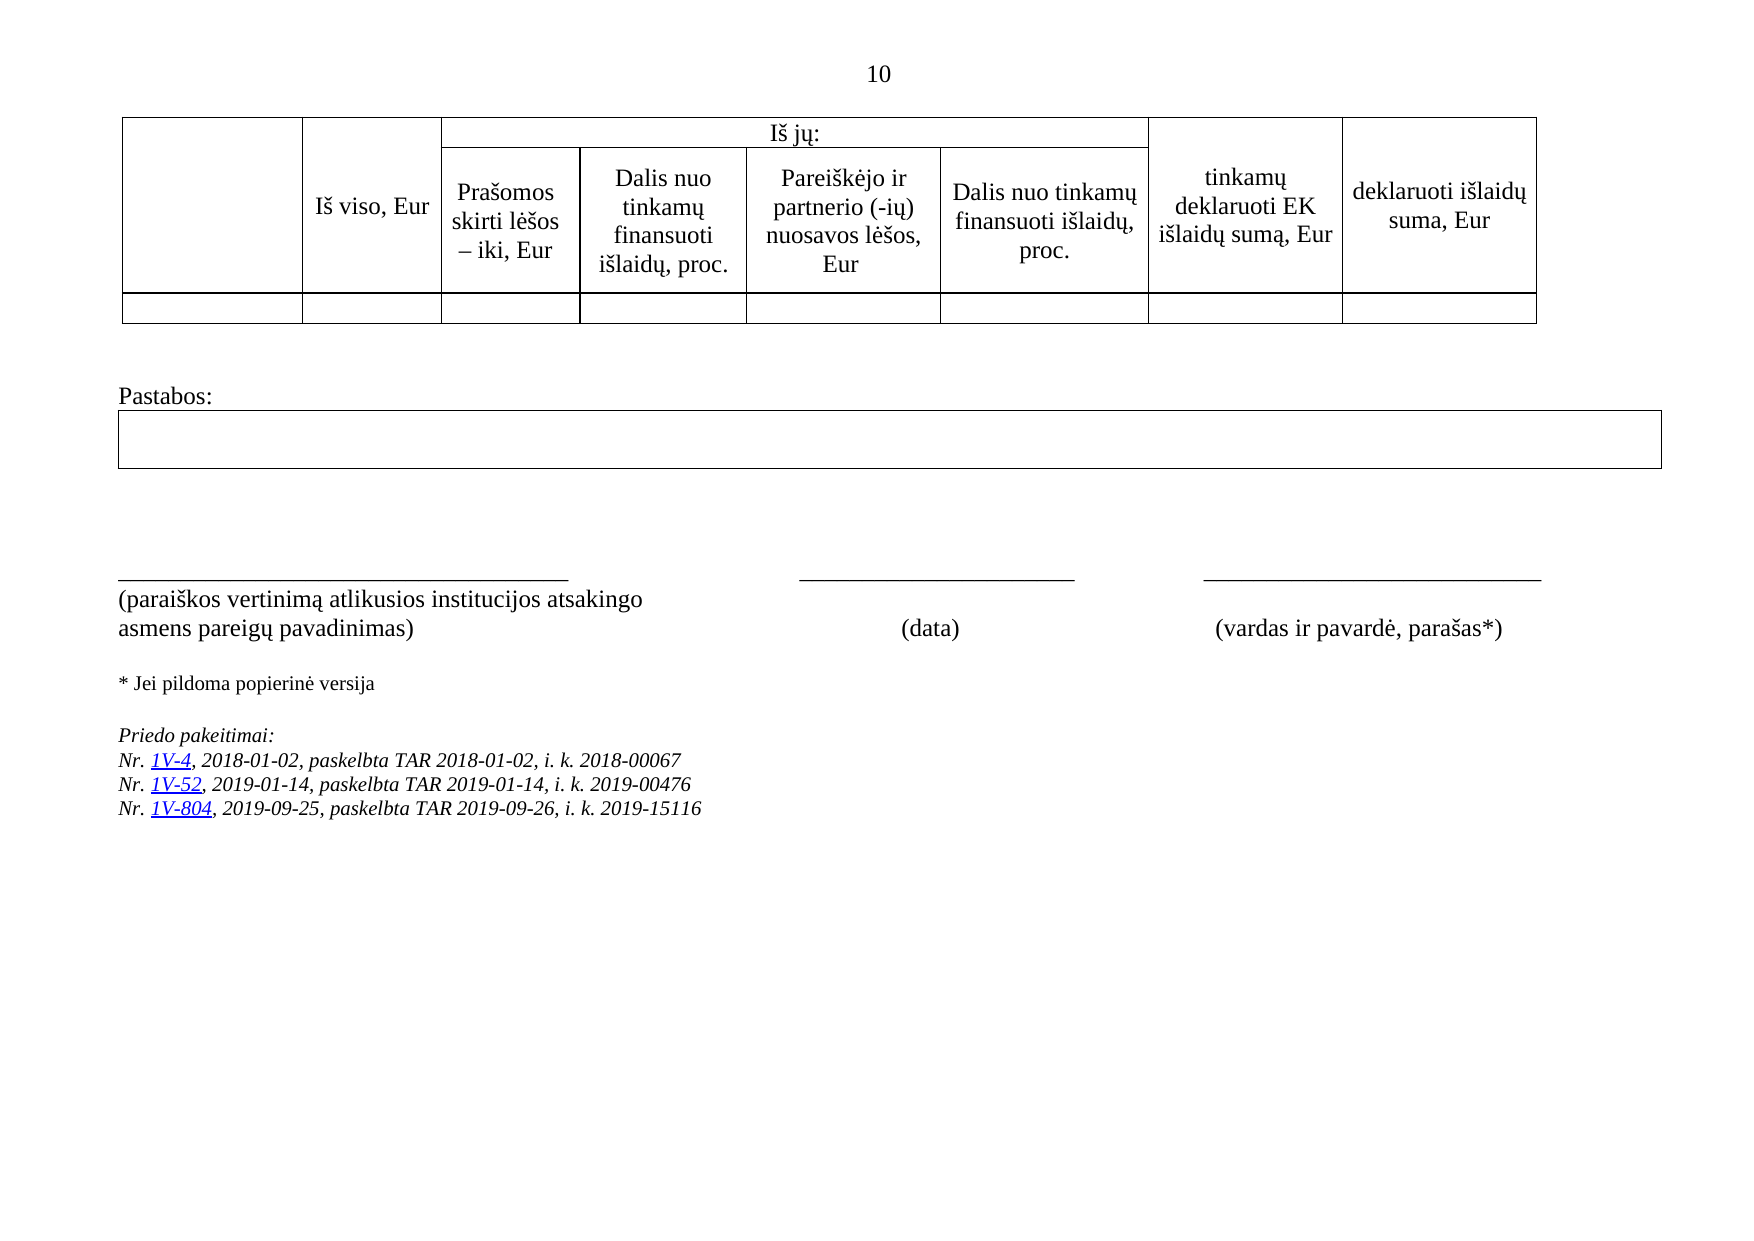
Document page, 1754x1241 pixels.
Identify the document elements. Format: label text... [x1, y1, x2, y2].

text Nr. 1V-804, 2019-09-25, paskelbta TAR 2019-09-26, i. k. 2019-15116 [118, 796, 1639, 820]
table_cell Pareiškėjo ir partnerio (-ių) nuosavos lėšos, Eur [747, 148, 940, 292]
text Nr. 1V-52, 2019-01-14, paskelbta TAR 2019-01-14, i. k. 2019-00476 [118, 772, 1639, 796]
table_cell [303, 294, 441, 322]
table_header deklaruoti išlaidų suma, Eur [1343, 118, 1536, 292]
text Nr. 1V-4, 2018-01-02, paskelbta TAR 2018-01-02, i. k. 2018-00067 [118, 747, 1639, 772]
table_cell Dalis nuo tinkamų finansuoti išlaidų, proc. [581, 148, 746, 292]
table_header tinkamų deklaruoti EK išlaidų sumą, Eur [1149, 118, 1342, 292]
text Priedo pakeitimai: [118, 723, 1639, 747]
text * Jei pildoma popierinė versija [118, 671, 1639, 695]
table_cell Iš jų: [442, 118, 1148, 147]
table_cell Iš viso, Eur [303, 118, 441, 292]
table_header [123, 118, 302, 292]
table_cell Prašomos skirti lėšos – iki, Eur [442, 148, 579, 292]
text ____________________________________ ______________________ ___________________________ [118, 556, 1639, 584]
table_cell [442, 294, 579, 322]
text (paraiškos vertinimą atlikusios institucijos atsakingo [118, 584, 1639, 613]
table_cell [941, 294, 1148, 322]
table_cell [581, 294, 746, 322]
table_cell [1149, 294, 1342, 322]
table_cell Dalis nuo tinkamų finansuoti išlaidų, proc. [941, 148, 1148, 292]
text Pastabos: [118, 381, 1639, 410]
table_cell [123, 294, 302, 322]
table_header [119, 411, 1661, 468]
table_cell [747, 294, 940, 322]
text asmens pareigų pavadinimas) (data) (vardas ir pavardė, parašas*) [118, 613, 1639, 642]
table_cell [1343, 294, 1536, 322]
